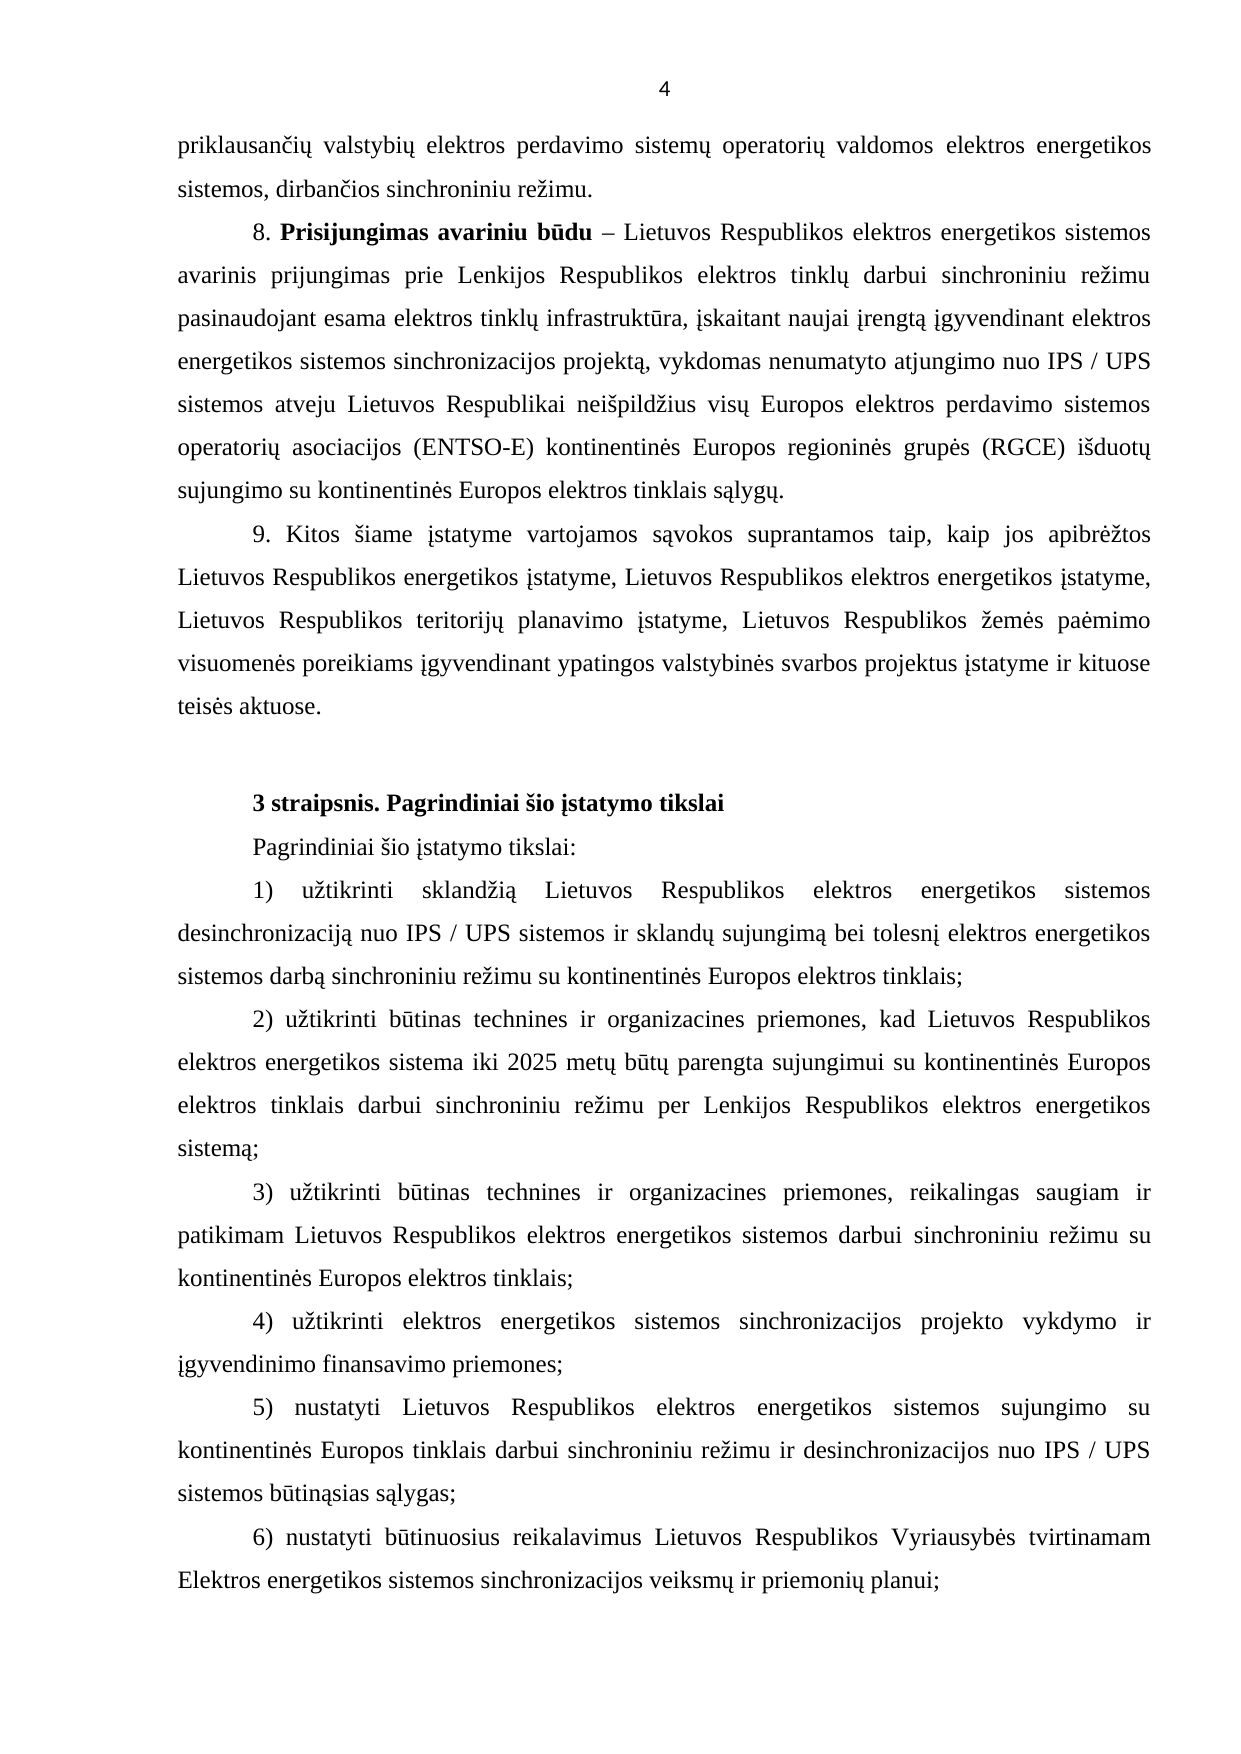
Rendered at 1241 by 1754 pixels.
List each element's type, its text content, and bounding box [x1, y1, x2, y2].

text 2) užtikrinti būtinas technines ir organizacines priemones, kad Lietuvos Respublikos elektros energetikos sistema iki 2025 metų būtų parengta sujungimui su kontinentinės Europos elektros tinklais darbui sinchroniniu režimu per Lenkijos Respublikos elektros energetikos sistemą; [177, 1004, 1152, 1162]
text 3 straipsnis. Pagrindiniai šio įstatymo tikslai [177, 788, 1152, 817]
text 3) užtikrinti būtinas technines ir organizacines priemones, reikalingas saugiam ir patikimam Lietuvos Respublikos elektros energetikos sistemos darbui sinchroniniu režimu su kontinentinės Europos elektros tinklais; [177, 1177, 1152, 1292]
text priklausančių valstybių elektros perdavimo sistemų operatorių valdomos elektros energetikos sistemos, dirbančios sinchroniniu režimu. [177, 131, 1152, 202]
text Pagrindiniai šio įstatymo tikslai: [177, 832, 1152, 860]
text 1) užtikrinti sklandžią Lietuvos Respublikos elektros energetikos sistemos desinchronizaciją nuo IPS / UPS sistemos ir sklandų sujungimą bei tolesnį elektros energetikos sistemos darbą sinchroniniu režimu su kontinentinės Europos elektros tinklais; [177, 875, 1152, 990]
text 5) nustatyti Lietuvos Respublikos elektros energetikos sistemos sujungimo su kontinentinės Europos tinklais darbui sinchroniniu režimu ir desinchronizacijos nuo IPS / UPS sistemos būtinąsias sąlygas; [177, 1392, 1152, 1507]
text 9. Kitos šiame įstatyme vartojamos sąvokos suprantamos taip, kaip jos apibrėžtos Lietuvos Respublikos energetikos įstatyme, Lietuvos Respublikos elektros energetikos įstatyme, Lietuvos Respublikos teritorijų planavimo įstatyme, Lietuvos Respublikos žemės paėmimo visuomenės poreikiams įgyvendinant ypatingos valstybinės svarbos projektus įstatyme ir kituose teisės aktuose. [177, 519, 1152, 720]
text 8. Prisijungimas avariniu būdu – Lietuvos Respublikos elektros energetikos sistemos avarinis prijungimas prie Lenkijos Respublikos elektros tinklų darbui sinchroniniu režimu pasinaudojant esama elektros tinklų infrastruktūra, įskaitant naujai įrengtą įgyvendinant elektros energetikos sistemos sinchronizacijos projektą, vykdomas nenumatyto atjungimo nuo IPS / UPS sistemos atveju Lietuvos Respublikai neišpildžius visų Europos elektros perdavimo sistemos operatorių asociacijos (ENTSO-E) kontinentinės Europos regioninės grupės (RGCE) išduotų sujungimo su kontinentinės Europos elektros tinklais sąlygų. [177, 217, 1152, 504]
text 4) užtikrinti elektros energetikos sistemos sinchronizacijos projekto vykdymo ir įgyvendinimo finansavimo priemones; [177, 1306, 1152, 1378]
text 6) nustatyti būtinuosius reikalavimus Lietuvos Respublikos Vyriausybės tvirtinamam Elektros energetikos sistemos sinchronizacijos veiksmų ir priemonių planui; [177, 1522, 1152, 1593]
